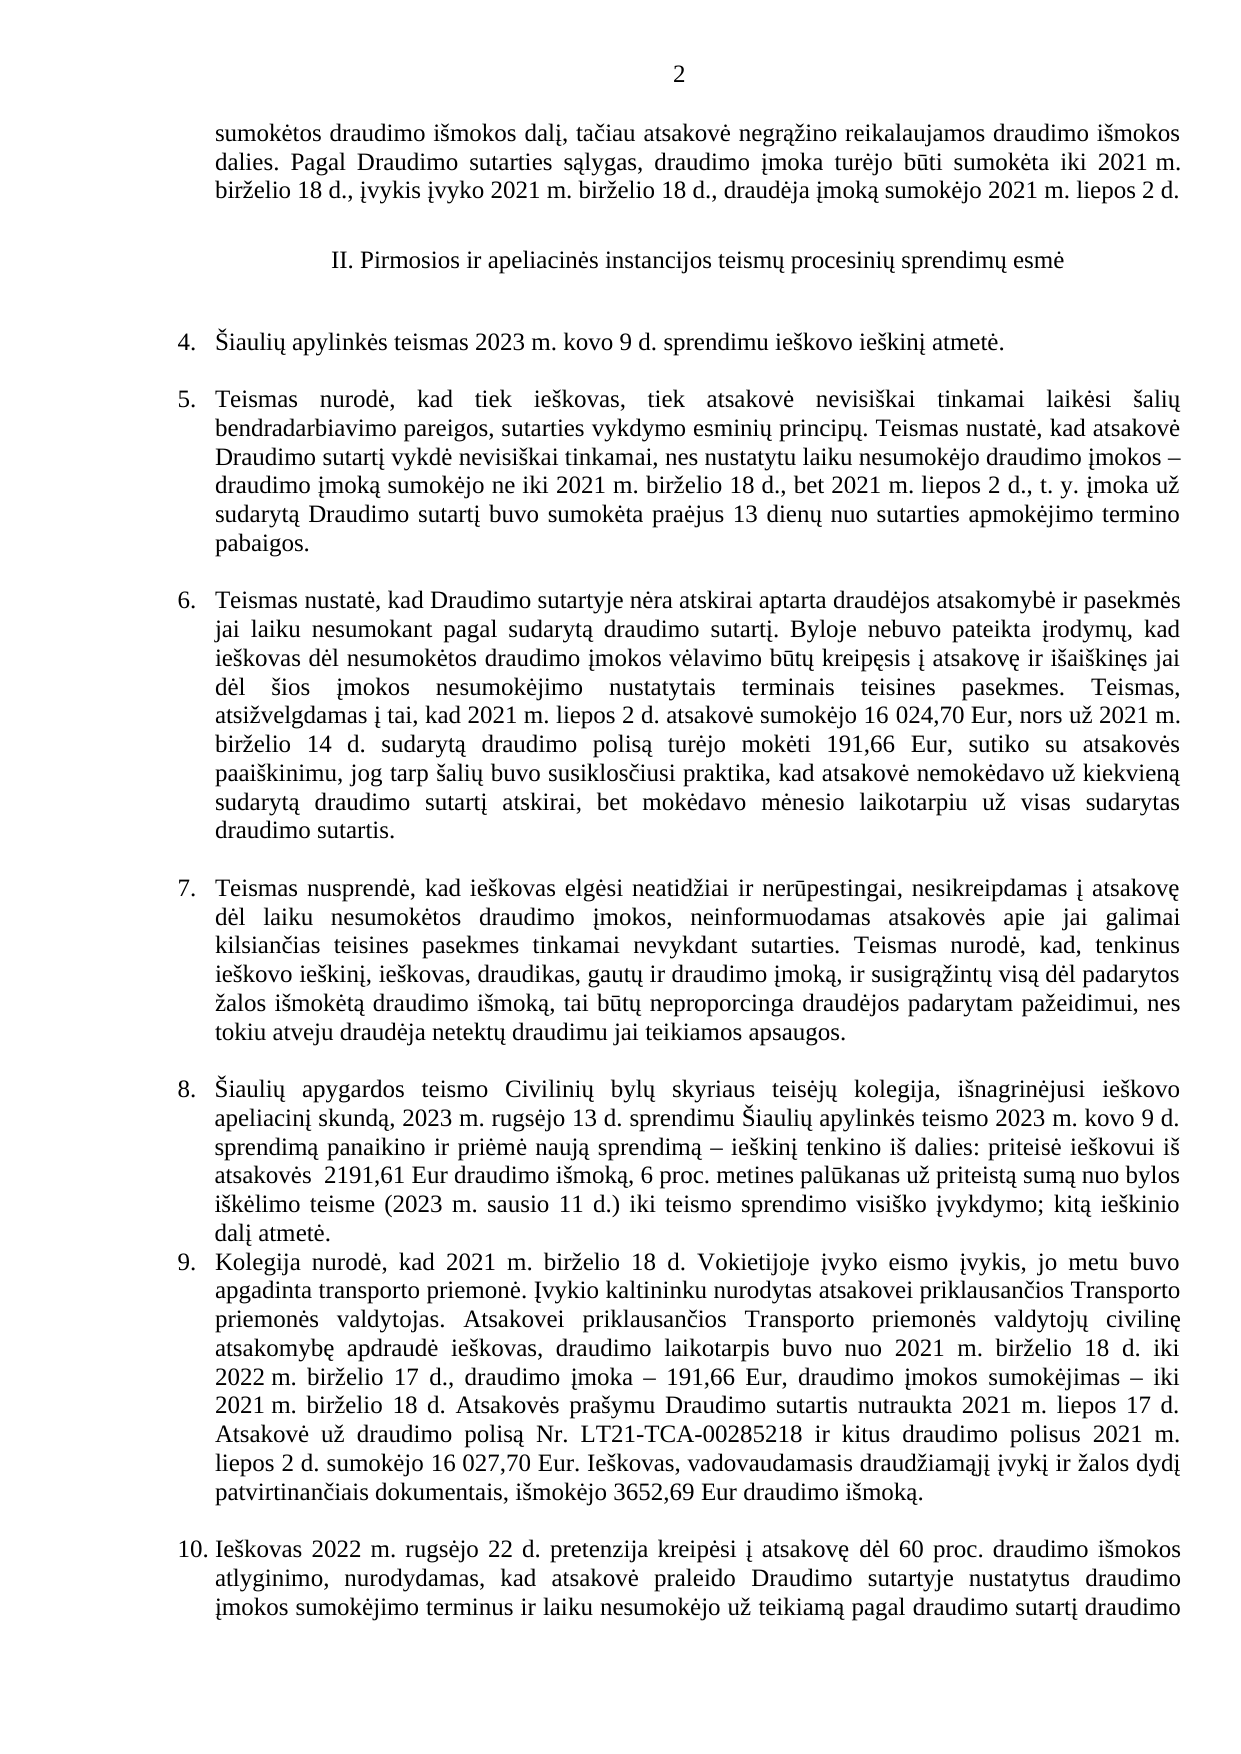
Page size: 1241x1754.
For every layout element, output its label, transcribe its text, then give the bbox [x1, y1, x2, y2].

text sumokėtos draudimo išmokos dalį, tačiau atsakovė negrąžino reikalaujamos draudimo išmokos dalies. Pagal Draudimo sutarties sąlygas, draudimo įmoka turėjo būti sumokėta iki 2021 m. birželio 18 d., įvykis įvyko 2021 m. birželio 18 d., draudėja įmoką sumokėjo 2021 m. liepos 2 d. [177, 118, 1181, 204]
text 9. Kolegija nurodė, kad 2021 m. birželio 18 d. Vokietijoje įvyko eismo įvykis, jo metu buvo apgadinta transporto priemonė. Įvykio kaltininku nurodytas atsakovei priklausančios Transporto priemonės valdytojas. Atsakovei priklausančios Transporto priemonės valdytojų civilinę atsakomybę apdraudė ieškovas, draudimo laikotarpis buvo nuo 2021 m. birželio 18 d. iki 2022 m. birželio 17 d., draudimo įmoka – 191,66 Eur, draudimo įmokos sumokėjimas – iki 2021 m. birželio 18 d. Atsakovės prašymu Draudimo sutartis nutraukta 2021 m. liepos 17 d. Atsakovė už draudimo polisą Nr. LT21-TCA-00285218 ir kitus draudimo polisus 2021 m. liepos 2 d. sumokėjo 16 027,70 Eur. Ieškovas, vadovaudamasis draudžiamąjį įvykį ir žalos dydį patvirtinančiais dokumentais, išmokėjo 3652,69 Eur draudimo išmoką. [177, 1247, 1181, 1505]
text 8. Šiaulių apygardos teismo Civilinių bylų skyriaus teisėjų kolegija, išnagrinėjusi ieškovo apeliacinį skundą, 2023 m. rugsėjo 13 d. sprendimu Šiaulių apylinkės teismo 2023 m. kovo 9 d. sprendimą panaikino ir priėmė naują sprendimą – ieškinį tenkino iš dalies: priteisė ieškovui iš atsakovės 2191,61 Eur draudimo išmoką, 6 proc. metines palūkanas už priteistą sumą nuo bylos iškėlimo teisme (2023 m. sausio 11 d.) iki teismo sprendimo visiško įvykdymo; kitą ieškinio dalį atmetė. [177, 1074, 1181, 1247]
text 5. Teismas nurodė, kad tiek ieškovas, tiek atsakovė nevisiškai tinkamai laikėsi šalių bendradarbiavimo pareigos, sutarties vykdymo esminių principų. Teismas nustatė, kad atsakovė Draudimo sutartį vykdė nevisiškai tinkamai, nes nustatytu laiku nesumokėjo draudimo įmokos – draudimo įmoką sumokėjo ne iki 2021 m. birželio 18 d., bet 2021 m. liepos 2 d., t. y. įmoka už sudarytą Draudimo sutartį buvo sumokėta praėjus 13 dienų nuo sutarties apmokėjimo termino pabaigos. [177, 384, 1181, 557]
text 7. Teismas nusprendė, kad ieškovas elgėsi neatidžiai ir nerūpestingai, nesikreipdamas į atsakovę dėl laiku nesumokėtos draudimo įmokos, neinformuodamas atsakovės apie jai galimai kilsiančias teisines pasekmes tinkamai nevykdant sutarties. Teismas nurodė, kad, tenkinus ieškovo ieškinį, ieškovas, draudikas, gautų ir draudimo įmoką, ir susigrąžintų visą dėl padarytos žalos išmokėtą draudimo išmoką, tai būtų neproporcinga draudėjos padarytam pažeidimui, nes tokiu atveju draudėja netektų draudimu jai teikiamos apsaugos. [177, 873, 1181, 1045]
text 4. Šiaulių apylinkės teismas 2023 m. kovo 9 d. sprendimu ieškovo ieškinį atmetė. [177, 327, 1181, 355]
text 10. Ieškovas 2022 m. rugsėjo 22 d. pretenzija kreipėsi į atsakovę dėl 60 proc. draudimo išmokos atlyginimo, nurodydamas, kad atsakovė praleido Draudimo sutartyje nustatytus draudimo įmokos sumokėjimo terminus ir laiku nesumokėjo už teikiamą pagal draudimo sutartį draudimo [177, 1534, 1181, 1620]
text 6. Teismas nustatė, kad Draudimo sutartyje nėra atskirai aptarta draudėjos atsakomybė ir pasekmės jai laiku nesumokant pagal sudarytą draudimo sutartį. Byloje nebuvo pateikta įrodymų, kad ieškovas dėl nesumokėtos draudimo įmokos vėlavimo būtų kreipęsis į atsakovę ir išaiškinęs jai dėl šios įmokos nesumokėjimo nustatytais terminais teisines pasekmes. Teismas, atsižvelgdamas į tai, kad 2021 m. liepos 2 d. atsakovė sumokėjo 16 024,70 Eur, nors už 2021 m. birželio 14 d. sudarytą draudimo polisą turėjo mokėti 191,66 Eur, sutiko su atsakovės paaiškinimu, jog tarp šalių buvo susiklosčiusi praktika, kad atsakovė nemokėdavo už kiekvieną sudarytą draudimo sutartį atskirai, bet mokėdavo mėnesio laikotarpiu už visas sudarytas draudimo sutartis. [177, 585, 1181, 844]
text II. Pirmosios ir apeliacinės instancijos teismų procesinių sprendimų esmė [177, 245, 1181, 274]
